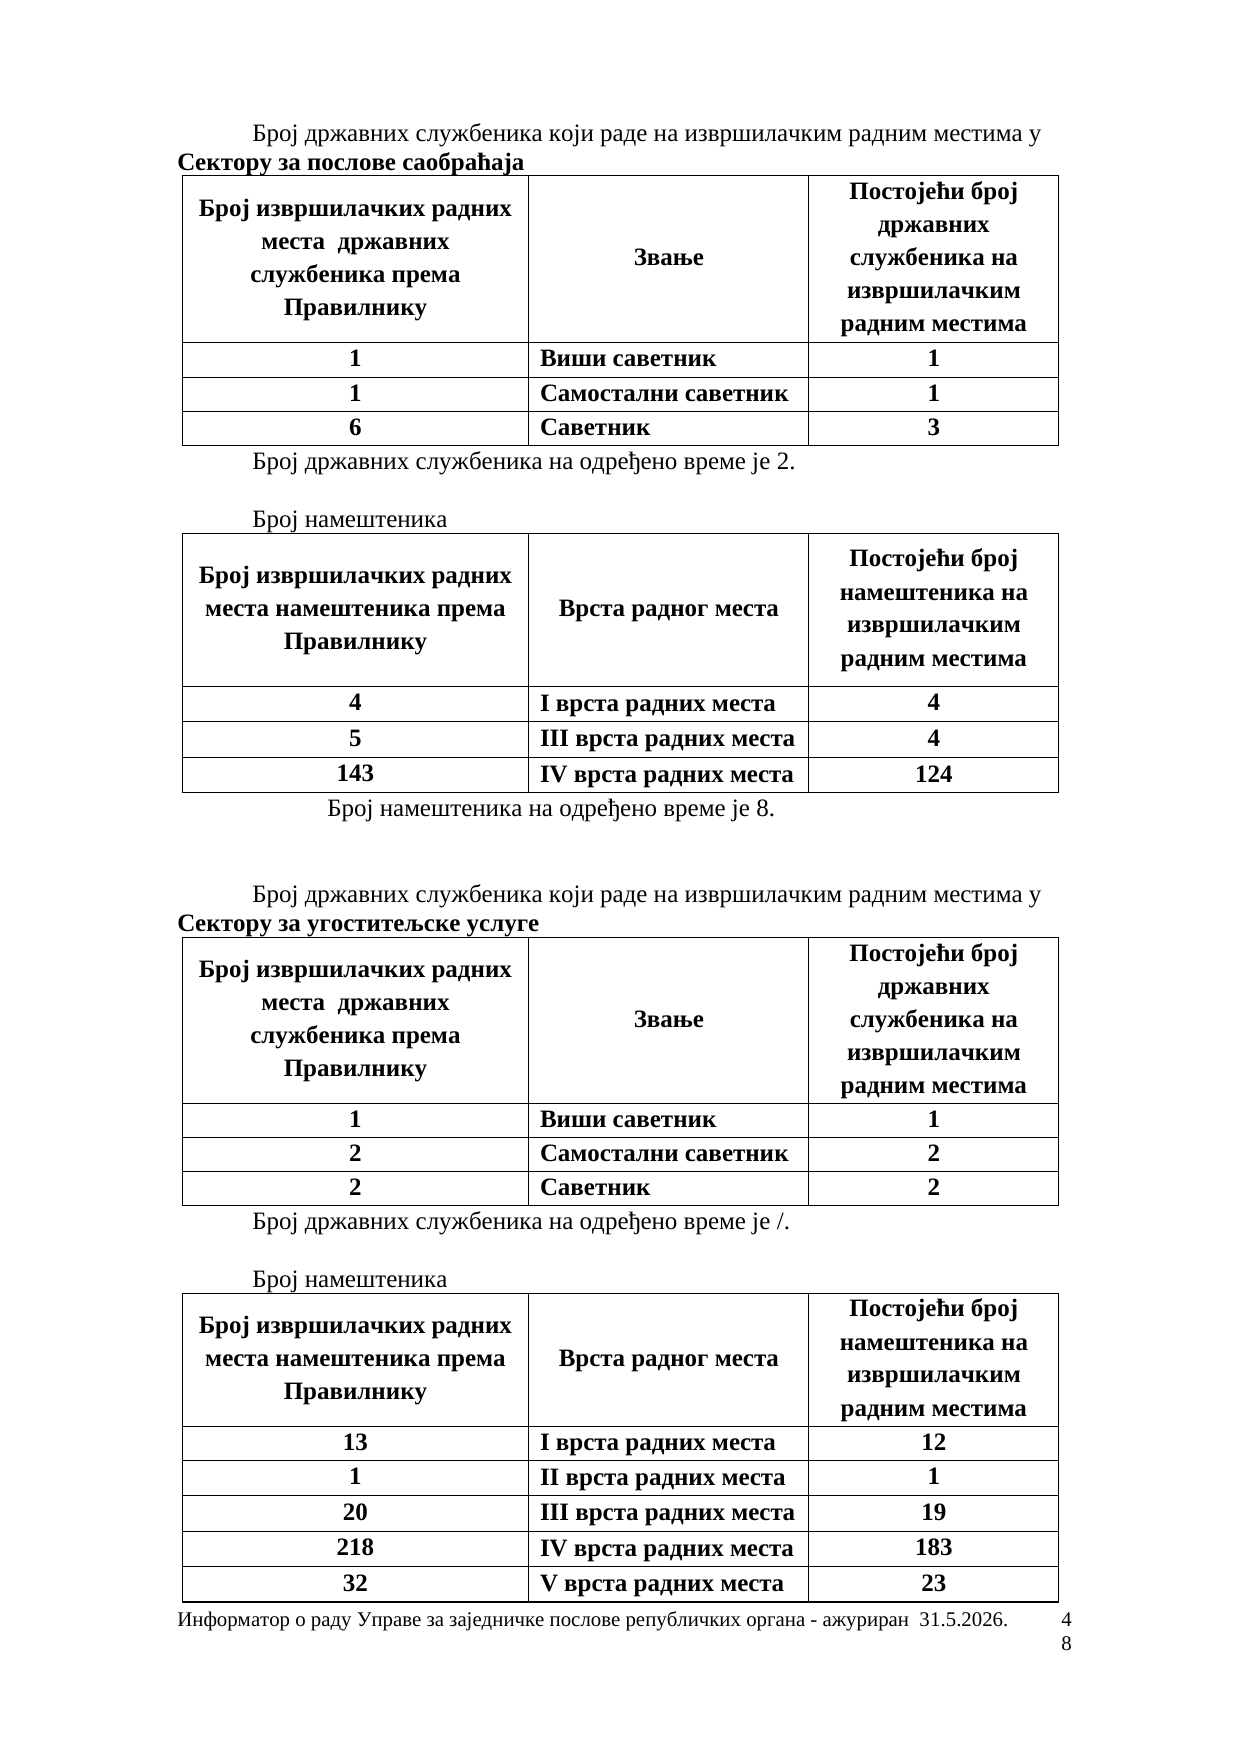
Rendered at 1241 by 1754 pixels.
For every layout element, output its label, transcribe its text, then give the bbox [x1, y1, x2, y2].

table_cell 218 [183, 1532, 528, 1566]
table_cell 2 [809, 1138, 1058, 1171]
table_cell 4 [809, 722, 1058, 757]
table_cell 19 [809, 1496, 1058, 1531]
table_cell Виши саветник [529, 343, 808, 377]
table_header Постојећи број државних службеника на извршилачким радним местима [809, 176, 1058, 342]
table_header Врста радног места [529, 534, 808, 686]
table_header Звање [529, 938, 808, 1103]
text Број државних службеника на одређено време је 2. [177, 446, 1063, 475]
text Број намештeника на одређено време је 8. [177, 793, 1063, 822]
table_cell 1 [809, 1461, 1058, 1495]
text Сектору за угоститељске услуге [177, 908, 1063, 937]
table_cell Саветник [529, 412, 808, 445]
table_cell 2 [183, 1138, 528, 1171]
text Број државних службеника који раде на извршилачким радним местима у [177, 118, 1063, 147]
table_cell I врста радних места [529, 1427, 808, 1460]
table_cell 1 [809, 1104, 1058, 1137]
table_cell 1 [183, 343, 528, 377]
table_cell 1 [183, 1461, 528, 1495]
table_cell Виши саветник [529, 1104, 808, 1137]
text Сектору за послове саобраћаја [177, 147, 1063, 175]
table_cell Самостални саветник [529, 378, 808, 411]
table_cell Саветник [529, 1172, 808, 1205]
table_cell 13 [183, 1427, 528, 1460]
text Број намештеника [177, 504, 1063, 532]
table_cell 3 [809, 412, 1058, 445]
table_cell 1 [183, 378, 528, 411]
table_header Број извршилачких радних места државних службеника према Правилнику [183, 938, 528, 1103]
table_cell 1 [809, 378, 1058, 411]
table_cell 183 [809, 1532, 1058, 1566]
table_cell 4 [183, 687, 528, 721]
table_cell 2 [183, 1172, 528, 1205]
table_cell III врста радних места [529, 722, 808, 757]
table_cell 2 [809, 1172, 1058, 1205]
table_header Постојећи број државних службеника на извршилачким радним местима [809, 938, 1058, 1103]
table_cell 32 [183, 1567, 528, 1601]
text Број државних службеника који раде на извршилачким радним местима у [177, 879, 1063, 908]
table_header Број извршилачких радних места државних службеника према Правилнику [183, 176, 528, 342]
text Број државних службеника на одређено време је /. [177, 1206, 1063, 1235]
table_cell 124 [809, 758, 1058, 792]
table_header Постојећи број намештеника на извршилачким радним местима [809, 534, 1058, 686]
table_header Постојећи број намештеника на извршилачким радним местима [809, 1294, 1058, 1426]
table_cell Самостални саветник [529, 1138, 808, 1171]
table_cell 23 [809, 1567, 1058, 1601]
table_cell 1 [809, 343, 1058, 377]
table_header Врста радног места [529, 1294, 808, 1426]
table_cell 4 [809, 687, 1058, 721]
table_cell III врста радних места [529, 1496, 808, 1531]
text Број намештеника [177, 1264, 1063, 1292]
table_cell II врста радних места [529, 1461, 808, 1495]
table_cell IV врста радних места [529, 758, 808, 792]
table_cell 143 [183, 758, 528, 792]
table_cell I врста радних места [529, 687, 808, 721]
table_cell 12 [809, 1427, 1058, 1460]
table_cell 6 [183, 412, 528, 445]
table_header Број извршилачких радних места намештеника према Правилнику [183, 1294, 528, 1426]
table_cell 1 [183, 1104, 528, 1137]
table_cell IV врста радних места [529, 1532, 808, 1566]
table_header Звање [529, 176, 808, 342]
table_header Број извршилачких радних места намештеника према Правилнику [183, 534, 528, 686]
table_cell V врста радних места [529, 1567, 808, 1601]
table_cell 20 [183, 1496, 528, 1531]
table_cell 5 [183, 722, 528, 757]
